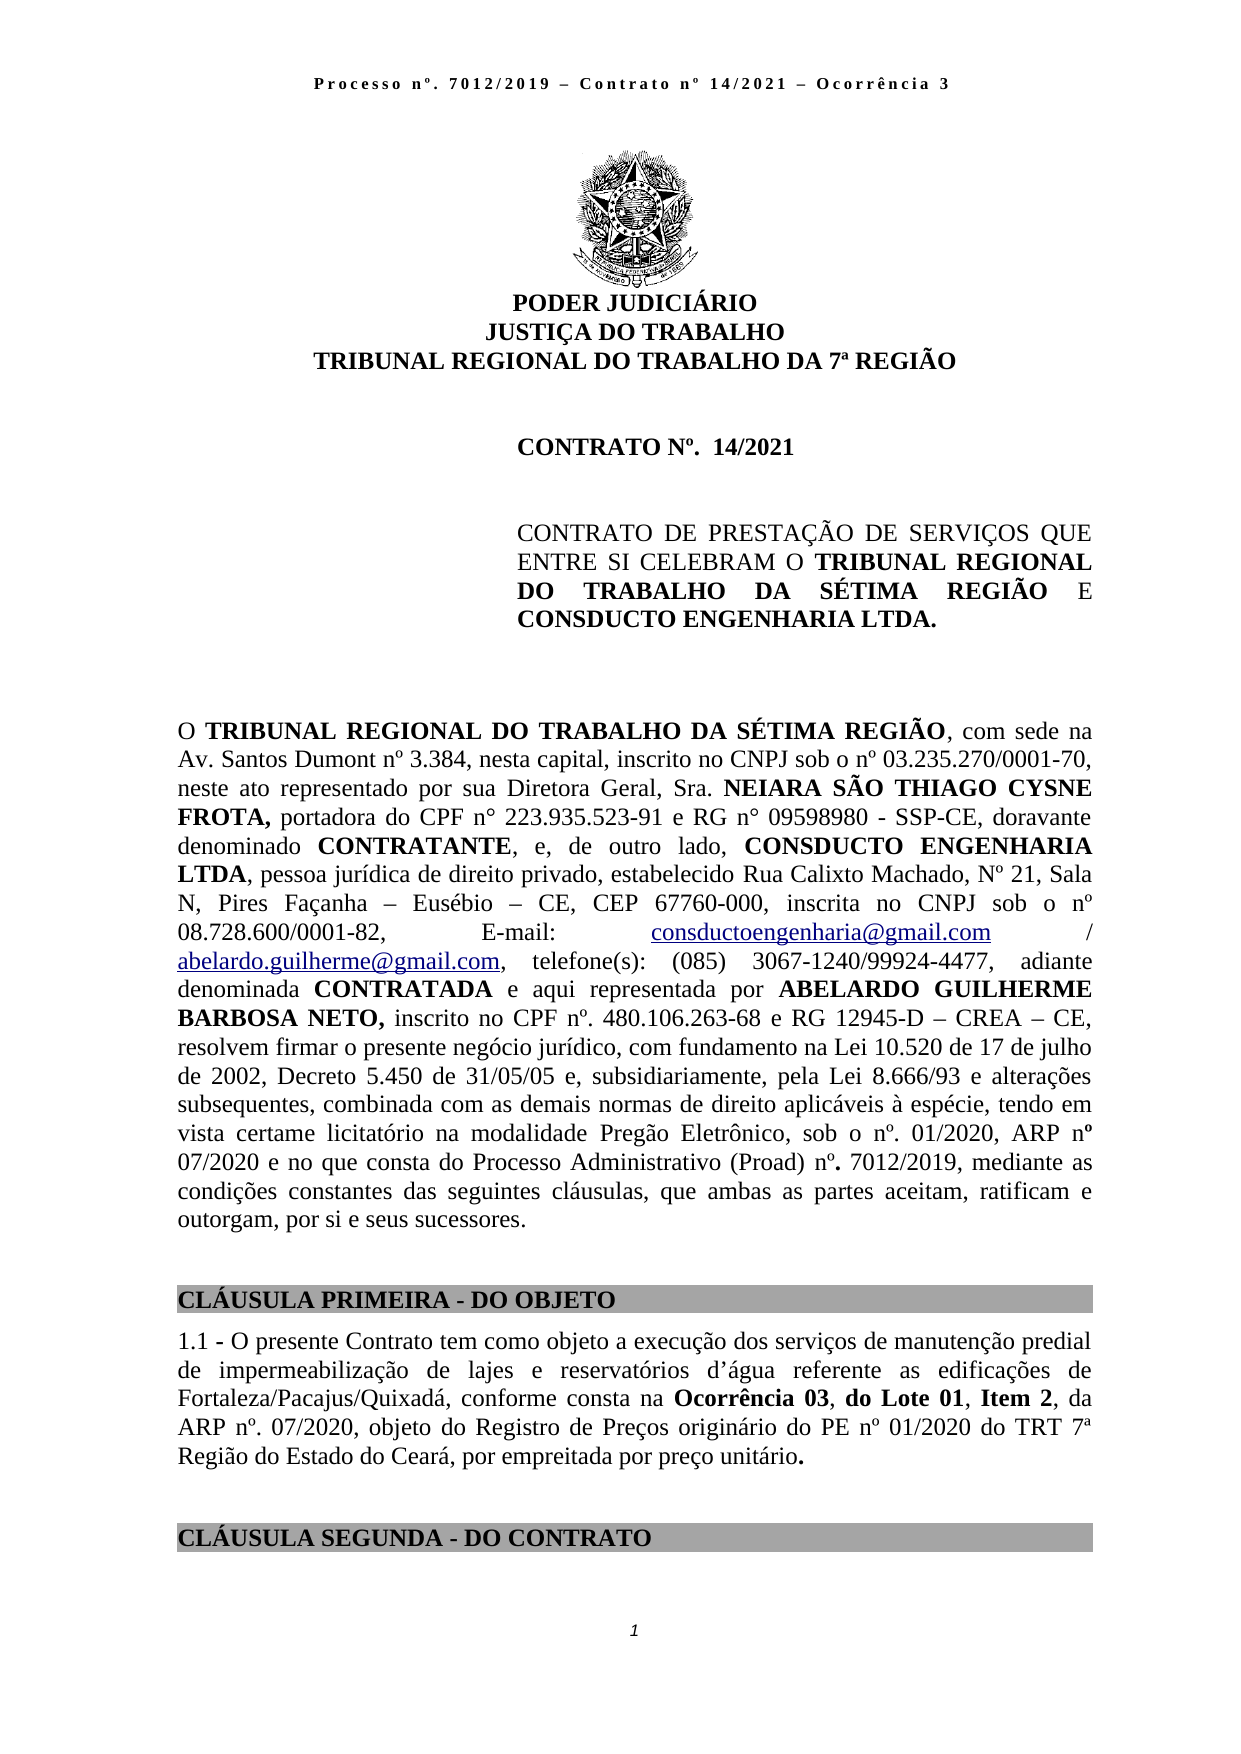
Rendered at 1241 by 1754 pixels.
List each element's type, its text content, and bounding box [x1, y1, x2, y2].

text PODER JUDICIÁRIO [177, 288, 1093, 317]
text JUSTIÇA DO TRABALHO [177, 317, 1093, 346]
text CLÁUSULA SEGUNDA - DO CONTRATO [177, 1523, 1093, 1552]
text CONTRATO Nº. 14/2021 [517, 432, 1063, 461]
text CLÁUSULA PRIMEIRA - DO OBJETO [177, 1285, 1093, 1313]
text 1.1 - O presente Contrato tem como objeto a execução dos serviços de manutenção predial de impermeabilização de lajes e reservatórios d’água referente as edificações de Fortaleza/Pacajus/Quixadá, conforme consta na Ocorrência 03, do Lote 01, Item 2, da ARP nº. 07/2020, objeto do Registro de Preços originário do PE nº 01/2020 do TRT 7ª Região do Estado do Ceará, por empreitada por preço unitário. [177, 1326, 1093, 1470]
text O TRIBUNAL REGIONAL DO TRABALHO DA SÉTIMA REGIÃO, com sede na Av. Santos Dumont nº 3.384, nesta capital, inscrito no CNPJ sob o nº 03.235.270/0001-70, neste ato representado por sua Diretora Geral, Sra. NEIARA SÃO THIAGO CYSNE FROTA, portadora do CPF n° 223.935.523-91 e RG n° 09598980 - SSP-CE, doravante denominado CONTRATANTE, e, de outro lado, CONSDUCTO ENGENHARIA LTDA, pessoa jurídica de direito privado, estabelecido Rua Calixto Machado, Nº 21, Sala N, Pires Façanha – Eusébio – CE, CEP 67760-000, inscrita no CNPJ sob o nº 08.728.600/0001-82, E-mail: consductoengenharia@gmail.com / abelardo.guilherme@gmail.com, telefone(s): (085) 3067-1240/99924-4477, adiante denominada CONTRATADA e aqui representada por ABELARDO GUILHERME BARBOSA NETO, inscrito no CPF nº. 480.106.263-68 e RG 12945-D – CREA – CE, resolvem firmar o presente negócio jurídico, com fundamento na Lei 10.520 de 17 de julho de 2002, Decreto 5.450 de 31/05/05 e, subsidiariamente, pela Lei 8.666/93 e alterações subsequentes, combinada com as demais normas de direito aplicáveis à espécie, tendo em vista certame licitatório na modalidade Pregão Eletrônico, sob o nº. 01/2020, ARP nº 07/2020 e no que consta do Processo Administrativo (Proad) nº. 7012/2019, mediante as condições constantes das seguintes cláusulas, que ambas as partes aceitam, ratificam e outorgam, por si e seus sucessores. [177, 716, 1093, 1233]
text TRIBUNAL REGIONAL DO TRABALHO DA 7ª REGIÃO [177, 346, 1093, 374]
text CONTRATO DE PRESTAÇÃO DE SERVIÇOS QUE ENTRE SI CELEBRAM O TRIBUNAL REGIONAL DO TRABALHO DA SÉTIMA REGIÃO E CONSDUCTO ENGENHARIA LTDA. [517, 518, 1093, 633]
